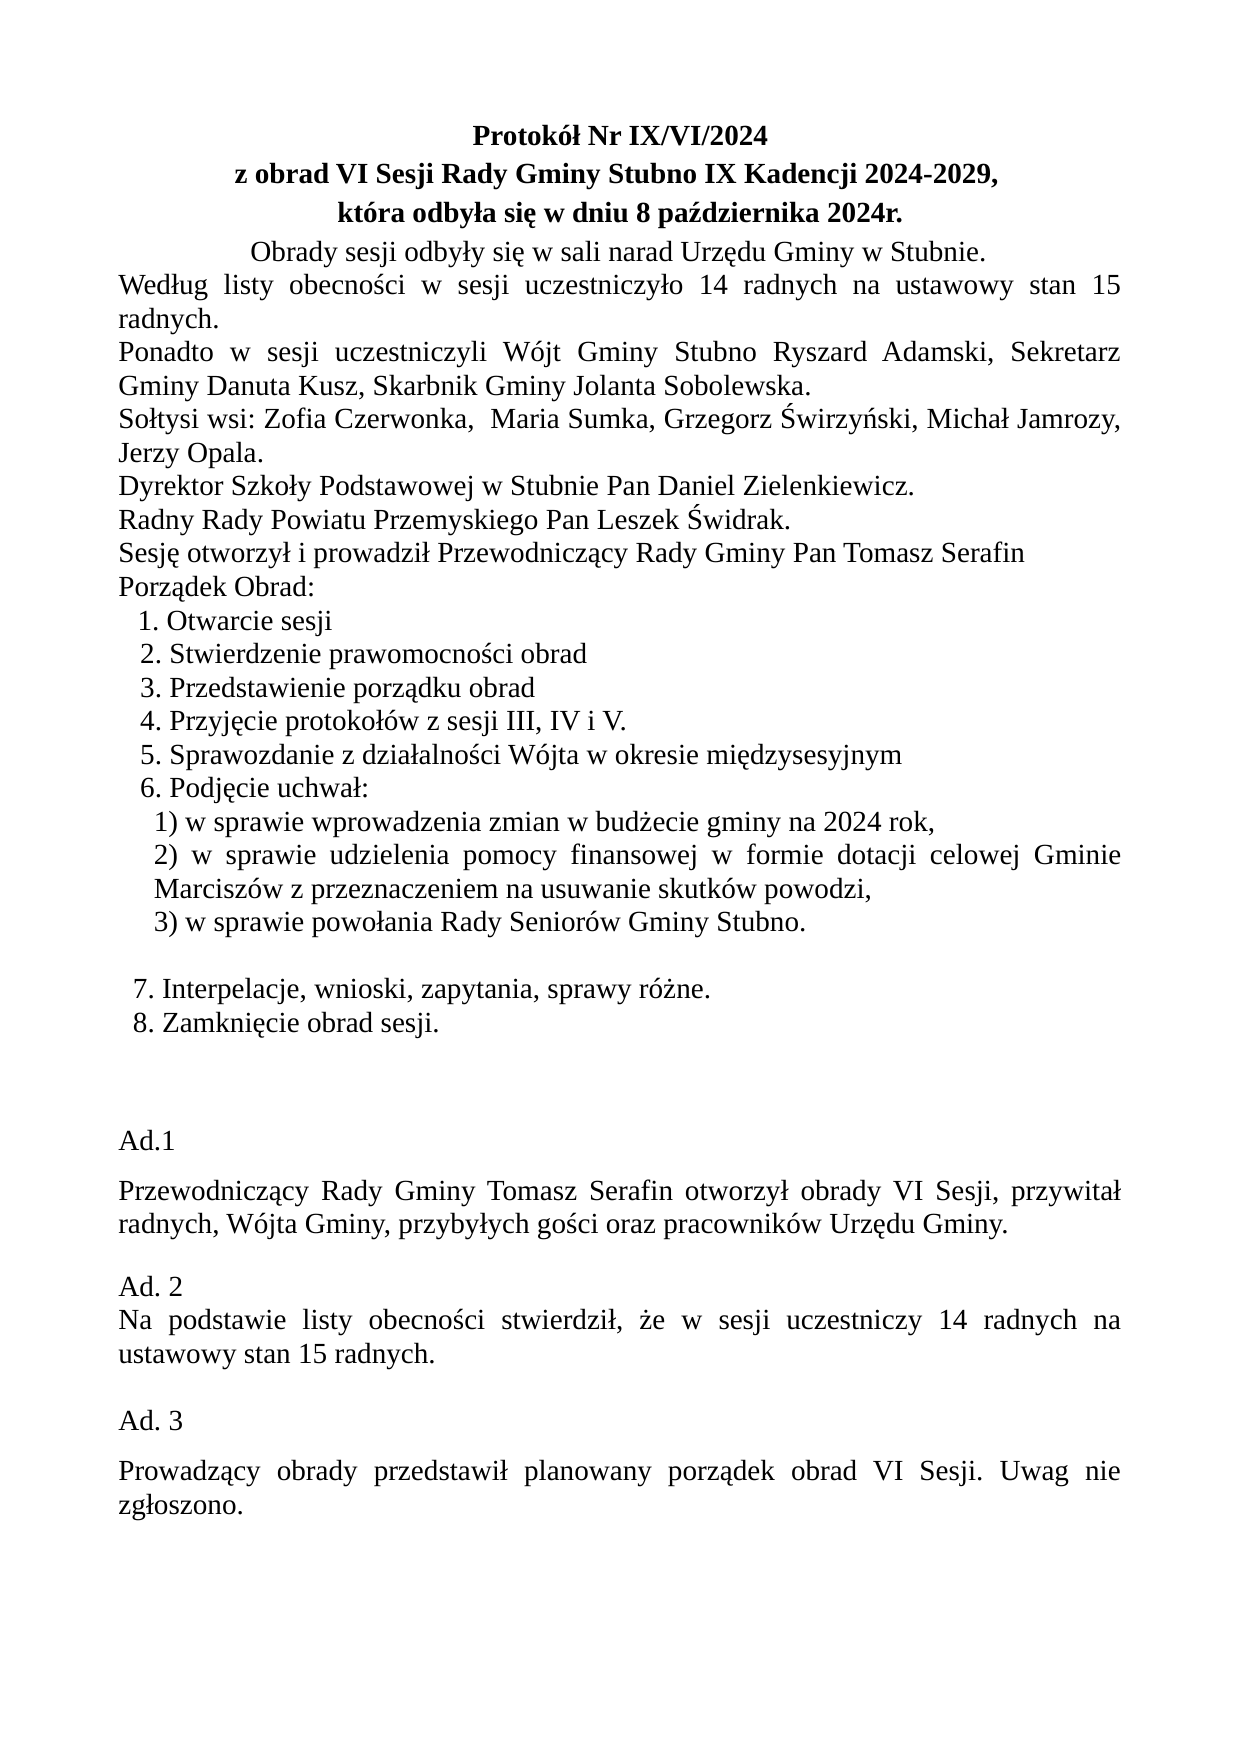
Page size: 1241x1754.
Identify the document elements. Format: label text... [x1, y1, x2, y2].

text 1) w sprawie wprowadzenia zmian w budżecie gminy na 2024 rok, [153, 804, 1122, 837]
text Według listy obecności w sesji uczestniczyło 14 radnych na ustawowy stan 15 radnych. [118, 267, 1122, 334]
text Radny Rady Powiatu Przemyskiego Pan Leszek Świdrak. [118, 502, 1122, 536]
list 1. Otwarcie sesji [130, 603, 1122, 636]
list 4. Przyjęcie protokołów z sesji III, IV i V. [118, 703, 1122, 737]
list 3. Przedstawienie porządku obrad [118, 670, 1122, 703]
list 8. Zamknięcie obrad sesji. [118, 1005, 1122, 1039]
text Na podstawie listy obecności stwierdził, że w sesji uczestniczy 14 radnych na ustawowy stan 15 radnych. [118, 1302, 1122, 1369]
text Przewodniczący Rady Gminy Tomasz Serafin otworzył obrady VI Sesji, przywitał radnych, Wójta Gminy, przybyłych gości oraz pracowników Urzędu Gminy. [118, 1173, 1122, 1240]
text 2) w sprawie udzielenia pomocy finansowej w formie dotacji celowej Gminie Marciszów z przeznaczeniem na usuwanie skutków powodzi, [153, 837, 1122, 904]
text Sołtysi wsi: Zofia Czerwonka, Maria Sumka, Grzegorz Świrzyński, Michał Jamrozy, Jerzy Opala. [118, 401, 1122, 468]
text 3) w sprawie powołania Rady Seniorów Gminy Stubno. [153, 904, 1122, 938]
text Prowadzący obrady przedstawił planowany porządek obrad VI Sesji. Uwag nie zgłoszono. [118, 1453, 1122, 1520]
text Protokół Nr IX/VI/2024 [118, 118, 1122, 152]
text Obrady sesji odbyły się w sali narad Urzędu Gminy w Stubnie. [118, 234, 1122, 267]
text Porządek Obrad: [118, 569, 1122, 603]
text Dyrektor Szkoły Podstawowej w Stubnie Pan Daniel Zielenkiewicz. [118, 468, 1122, 502]
text Sesję otworzył i prowadził Przewodniczący Rady Gminy Pan Tomasz Serafin [118, 536, 1122, 569]
text Ad. 3 [118, 1403, 1122, 1436]
list 2. Stwierdzenie prawomocności obrad [118, 636, 1122, 670]
list 6. Podjęcie uchwał: [118, 770, 1122, 804]
text Ad. 2 [118, 1269, 1122, 1302]
text z obrad VI Sesji Rady Gminy Stubno IX Kadencji 2024-2029, która odbyła się w dniu 8 października 2024r. [118, 157, 1122, 229]
text Ad.1 [118, 1123, 1122, 1156]
list 7. Interpelacje, wnioski, zapytania, sprawy różne. [118, 972, 1122, 1005]
list 5. Sprawozdanie z działalności Wójta w okresie międzysesyjnym [118, 737, 1122, 770]
text Ponadto w sesji uczestniczyli Wójt Gminy Stubno Ryszard Adamski, Sekretarz Gminy Danuta Kusz, Skarbnik Gminy Jolanta Sobolewska. [118, 334, 1122, 401]
